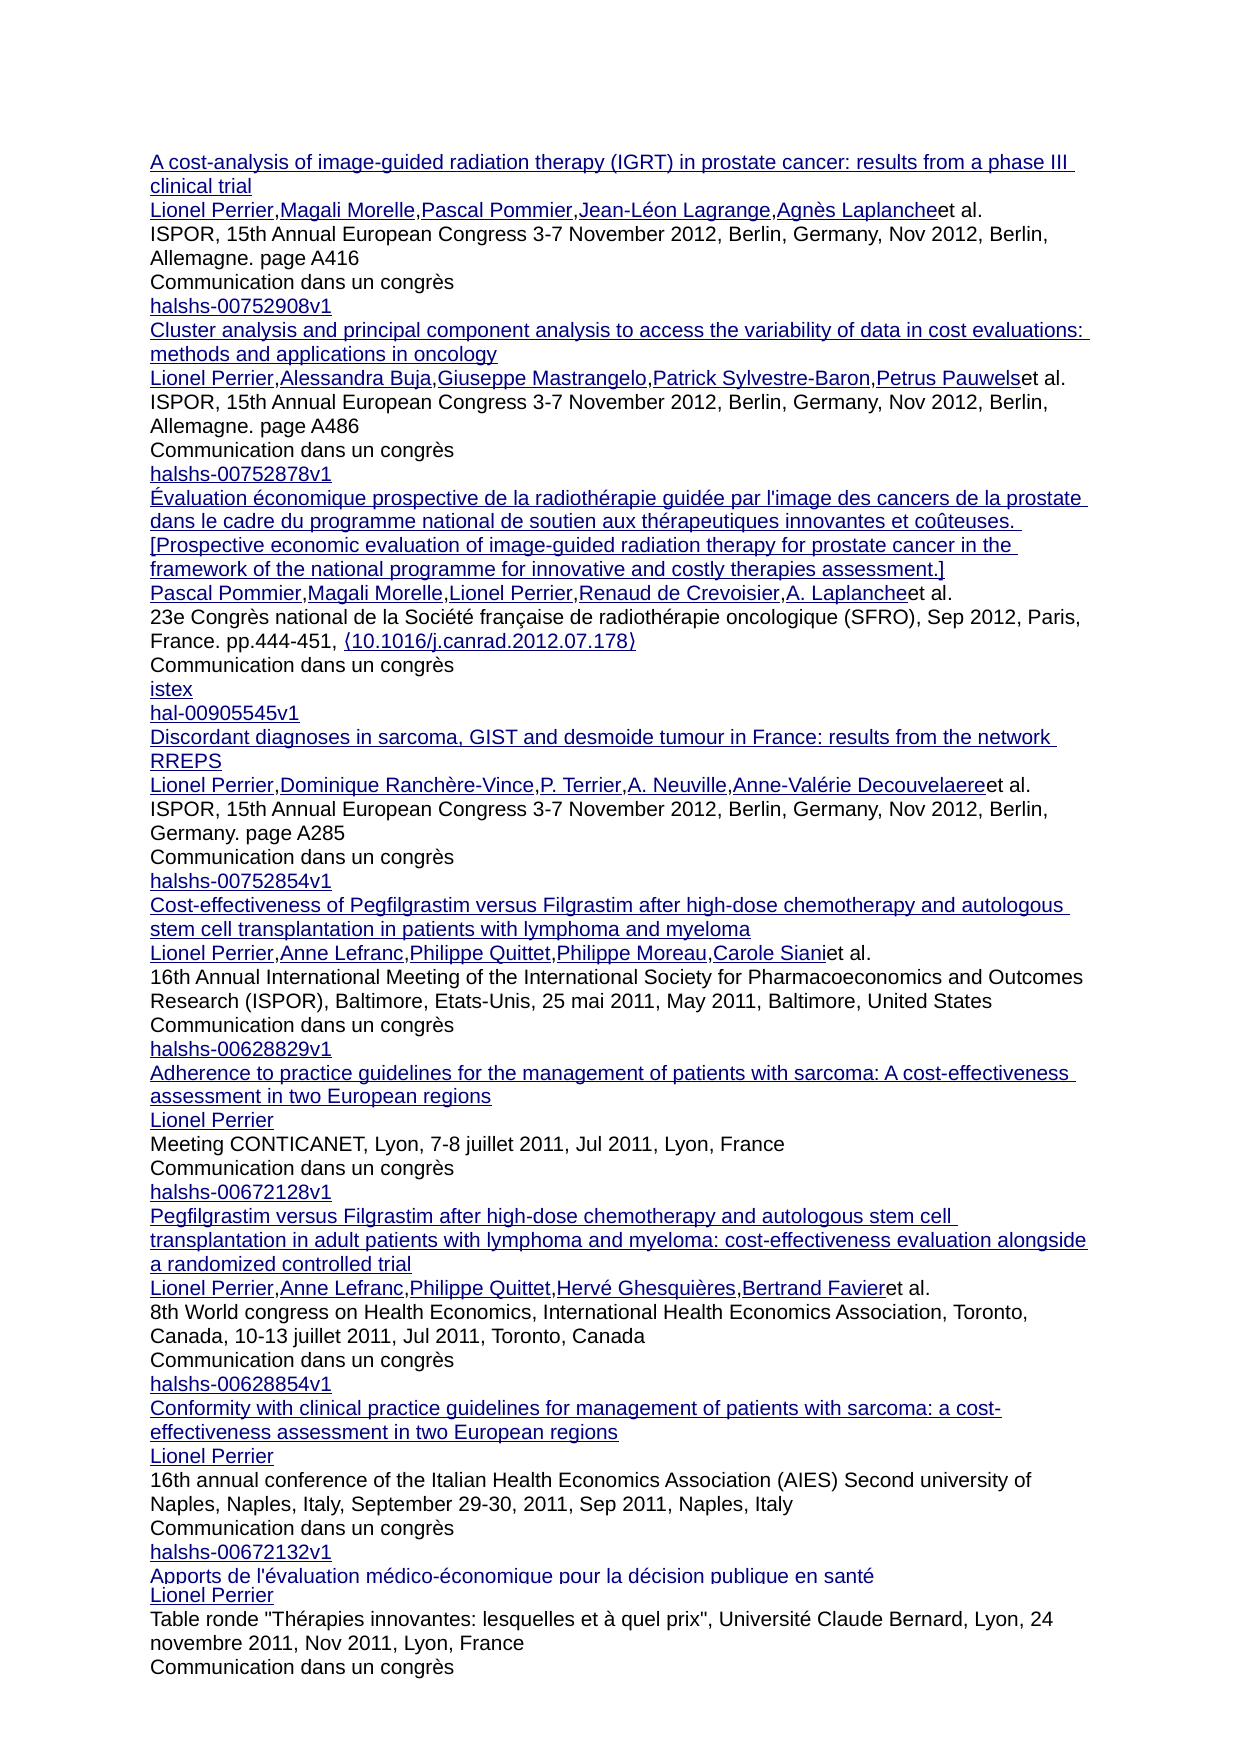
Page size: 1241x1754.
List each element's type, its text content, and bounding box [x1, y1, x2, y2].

table_cell Conformity with clinical practice guidelines for management of patients with sarcoma: a cost-effectiveness assessment in two European regions Lionel Perrier 16th annual conference of the Italian Health Economics Association (AIES) Second university of Naples, Naples, Italy, September 29-30, 2011, Sep 2011, Naples, Italy Communication dans un congrès halshs-00672132v1 [150, 1396, 1090, 1563]
table_cell Pegfilgrastim versus Filgrastim after high-dose chemotherapy and autologous stem cell transplantation in adult patients with lymphoma and myeloma: cost-effectiveness evaluation alongside a randomized controlled trial Lionel Perrier,Anne Lefranc,Philippe Quittet,Hervé Ghesquières,Bertrand Favieret al. 8th World congress on Health Economics, International Health Economics Association, Toronto, Canada, 10-13 juillet 2011, Jul 2011, Toronto, Canada Communication dans un congrès halshs-00628854v1 [150, 1204, 1090, 1396]
table_cell Cost-effectiveness of Pegfilgrastim versus Filgrastim after high-dose chemotherapy and autologous stem cell transplantation in patients with lymphoma and myeloma Lionel Perrier,Anne Lefranc,Philippe Quittet,Philippe Moreau,Carole Sianiet al. 16th Annual International Meeting of the International Society for Pharmacoeconomics and Outcomes Research (ISPOR), Baltimore, Etats-Unis, 25 mai 2011, May 2011, Baltimore, United States Communication dans un congrès halshs-00628829v1 [150, 893, 1090, 1060]
table_cell Cluster analysis and principal component analysis to access the variability of data in cost evaluations: [150, 318, 1090, 339]
table_cell A cost-analysis of image-guided radiation therapy (IGRT) in prostate cancer: results from a phase III clinical trial Lionel Perrier,Magali Morelle,Pascal Pommier,Jean-Léon Lagrange,Agnès Laplancheet al. ISPOR, 15th Annual European Congress 3-7 November 2012, Berlin, Germany, Nov 2012, Berlin, Allemagne. page A416 Communication dans un congrès halshs-00752908v1 [150, 150, 1090, 318]
table_cell Évaluation économique prospective de la radiothérapie guidée par l'image des cancers de la prostate dans le cadre du programme national de soutien aux thérapeutiques innovantes et coûteuses. [Prospective economic evaluation of image-guided radiation therapy for prostate cancer in the framework of the national programme for innovative and costly therapies assessment.] Pascal Pommier,Magali Morelle,Lionel Perrier,Renaud de Crevoisier,A. Laplancheet al. 23e Congrès national de la Société française de radiothérapie oncologique (SFRO), Sep 2012, Paris, France. pp.444-451, ⟨10.1016/j.canrad.2012.07.178⟩ Communication dans un congrès istex hal-00905545v1 [150, 485, 1090, 725]
table_cell Apports de l'évaluation médico-économique pour la décision publique en santé Lionel Perrier Table ronde "Thérapies innovantes: lesquelles et à quel prix", Université Claude Bernard, Lyon, 24 novembre 2011, Nov 2011, Lyon, France Communication dans un congrès [150, 1564, 1090, 1679]
table_cell methods and applications in oncology Lionel Perrier,Alessandra Buja,Giuseppe Mastrangelo,Patrick Sylvestre-Baron,Petrus Pauwelset al. ISPOR, 15th Annual European Congress 3-7 November 2012, Berlin, Germany, Nov 2012, Berlin, Allemagne. page A486 Communication dans un congrès halshs-00752878v1 [150, 340, 1090, 485]
table_cell Discordant diagnoses in sarcoma, GIST and desmoide tumour in France: results from the network RREPS Lionel Perrier,Dominique Ranchère-Vince,P. Terrier,A. Neuville,Anne-Valérie Decouvelaereet al. ISPOR, 15th Annual European Congress 3-7 November 2012, Berlin, Germany, Nov 2012, Berlin, Germany. page A285 Communication dans un congrès halshs-00752854v1 [150, 725, 1090, 893]
table_cell Adherence to practice guidelines for the management of patients with sarcoma: A cost-effectiveness assessment in two European regions Lionel Perrier Meeting CONTICANET, Lyon, 7-8 juillet 2011, Jul 2011, Lyon, France Communication dans un congrès halshs-00672128v1 [150, 1060, 1090, 1204]
